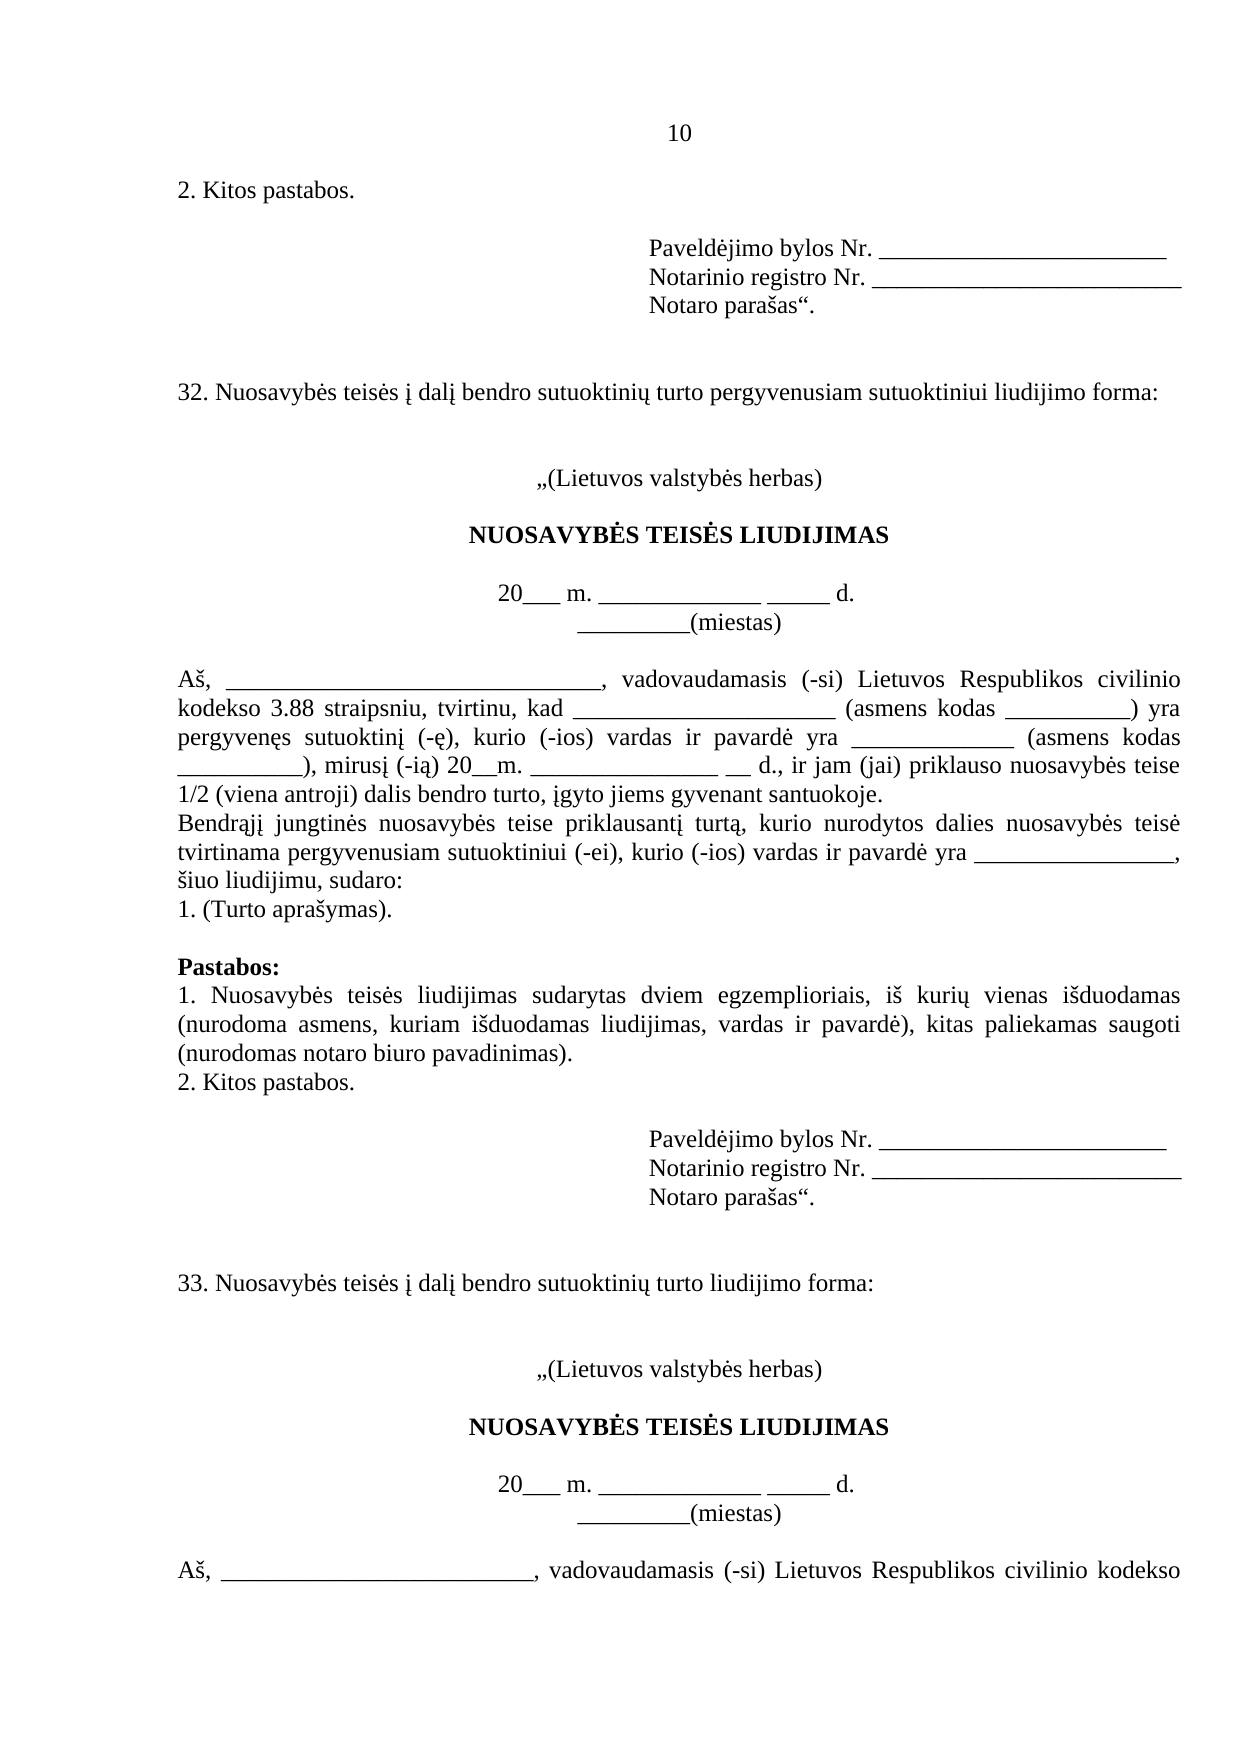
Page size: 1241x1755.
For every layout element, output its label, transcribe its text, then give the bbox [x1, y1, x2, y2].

text 1. Nuosavybės teisės liudijimas sudarytas dviem egzemplioriais, iš kurių vienas išduodamas (nurodoma asmens, kuriam išduodamas liudijimas, vardas ir pavardė), kitas paliekamas saugoti (nurodomas notaro biuro pavadinimas). [177, 981, 1181, 1067]
text NUOSAVYBĖS TEISĖS LIUDIJIMAS [177, 521, 1181, 549]
text „(Lietuvos valstybės herbas) [177, 1354, 1181, 1383]
text Notarinio registro Nr. [177, 262, 1181, 291]
text 2. Kitos pastabos. [177, 176, 1181, 204]
text Paveldėjimo bylos Nr. _______________________ [177, 1124, 1181, 1153]
text Paveldėjimo bylos Nr. _______________________ [177, 233, 1181, 262]
text „(Lietuvos valstybės herbas) [177, 463, 1181, 492]
text 33. Nuosavybės teisės į dalį bendro sutuoktinių turto liudijimo forma: [177, 1268, 1181, 1297]
text NUOSAVYBĖS TEISĖS LIUDIJIMAS [177, 1412, 1181, 1441]
text 1. (Turto aprašymas). [177, 894, 1181, 923]
text 20___ m. _____________ _____ d. [177, 578, 1181, 607]
text _________(miestas) [177, 607, 1181, 636]
text 20___ m. _____________ _____ d. [177, 1469, 1181, 1498]
subtitle Notaro parašas“. [177, 1182, 1181, 1211]
text 2. Kitos pastabos. [177, 1067, 1181, 1096]
text Aš, ______________________________, vadovaudamasis (-si) Lietuvos Respublikos civilinio kodekso 3.88 straipsniu, tvirtinu, kad _____________________ (asmens kodas __________) yra pergyvenęs sutuoktinį (-ę), kurio (-ios) vardas ir pavardė yra _____________ (asmens kodas __________), mirusį (-ią) 20__m. _______________ __ d., ir jam (jai) priklauso nuosavybės teise 1/2 (viena antroji) dalis bendro turto, įgyto jiems gyvenant santuokoje. [177, 664, 1181, 808]
text Bendrąjį jungtinės nuosavybės teise priklausantį turtą, kurio nurodytos dalies nuosavybės teisė tvirtinama pergyvenusiam sutuoktiniui (-ei), kurio (-ios) vardas ir pavardė yra ________________, šiuo liudijimu, sudaro: [177, 808, 1181, 894]
text Notarinio registro Nr. [177, 1153, 1181, 1182]
subtitle Notaro parašas“. [177, 291, 1181, 319]
text 32. Nuosavybės teisės į dalį bendro sutuoktinių turto pergyvenusiam sutuoktiniui liudijimo forma: [177, 377, 1181, 406]
text Aš, _________________________, vadovaudamasis (-si) Lietuvos Respublikos civilinio kodekso [177, 1556, 1181, 1584]
text _________(miestas) [177, 1498, 1181, 1527]
text Pastabos: [177, 952, 1181, 981]
